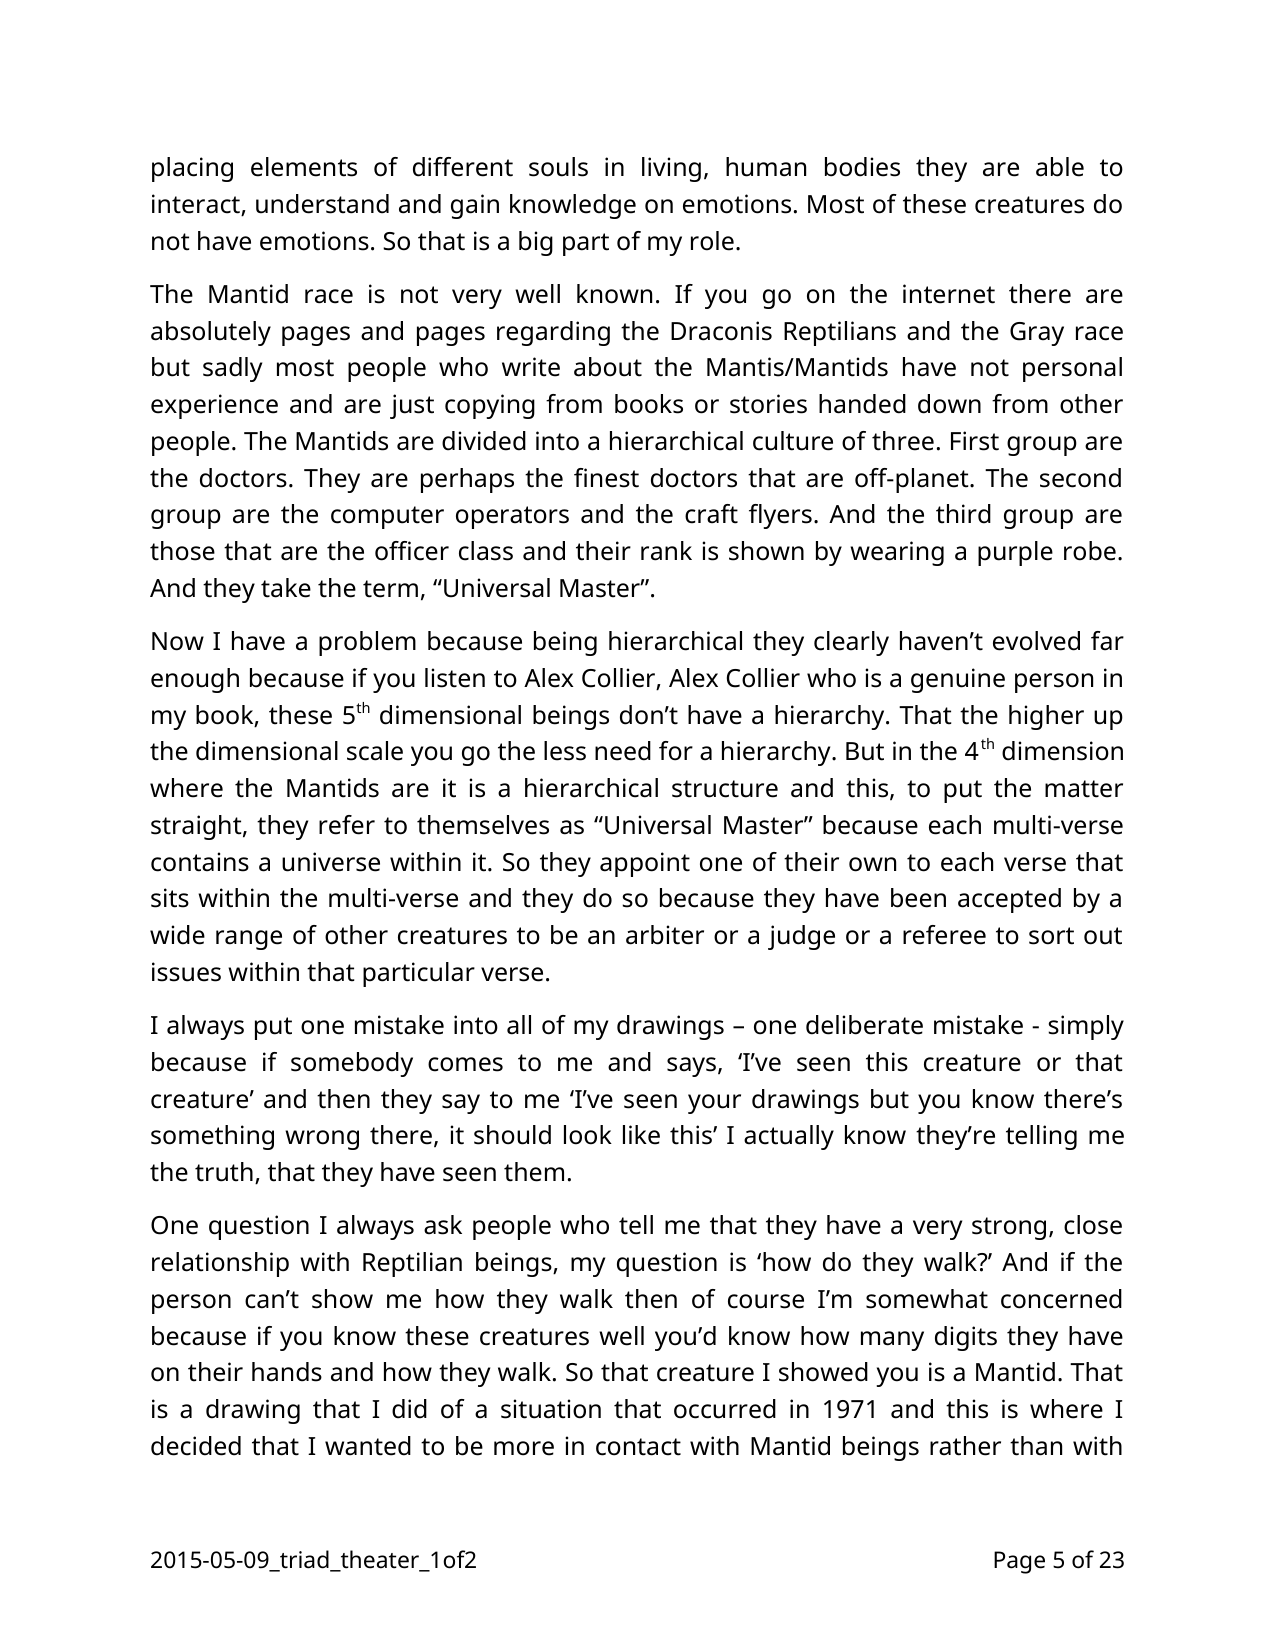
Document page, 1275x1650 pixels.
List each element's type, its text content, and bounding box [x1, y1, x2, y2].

text The Mantid race is not very well known. If you go on the internet there are absolutely pages and pages regarding the Draconis Reptilians and the Gray race but sadly most people who write about the Mantis/Mantids have not personal experience and are just copying from books or stories handed down from other people. The Mantids are divided into a hierarchical culture of three. First group are the doctors. They are perhaps the finest doctors that are off-planet. The second group are the computer operators and the craft flyers. And the third group are those that are the officer class and their rank is shown by wearing a purple robe. And they take the term, “Universal Master”. [150, 277, 1125, 605]
text One question I always ask people who tell me that they have a very strong, close relationship with Reptilian beings, my question is ‘how do they walk?’ And if the person can’t show me how they walk then of course I’m somewhat concerned because if you know these creatures well you’d know how many digits they have on their hands and how they walk. So that creature I showed you is a Mantid. That is a drawing that I did of a situation that occurred in 1971 and this is where I decided that I wanted to be more in contact with Mantid beings rather than with [150, 1208, 1125, 1462]
text placing elements of different souls in living, human bodies they are able to interact, understand and gain knowledge on emotions. Most of these creatures do not have emotions. So that is a big part of my role. [150, 150, 1125, 258]
text I always put one mistake into all of my drawings – one deliberate mistake - simply because if somebody comes to me and says, ‘I’ve seen this creature or that creature’ and then they say to me ‘I’ve seen your drawings but you know there’s something wrong there, it should look like this’ I actually know they’re telling me the truth, that they have seen them. [150, 1008, 1125, 1189]
text Now I have a problem because being hierarchical they clearly haven’t evolved far enough because if you listen to Alex Collier, Alex Collier who is a genuine person in my book, these 5th dimensional beings don’t have a hierarchy. That the higher up the dimensional scale you go the less need for a hierarchy. But in the 4th dimension where the Mantids are it is a hierarchical structure and this, to put the matter straight, they refer to themselves as “Universal Master” because each multi-verse contains a universe within it. So they appoint one of their own to each verse that sits within the multi-verse and they do so because they have been accepted by a wide range of other creatures to be an arbiter or a judge or a referee to sort out issues within that particular verse. [150, 624, 1125, 989]
